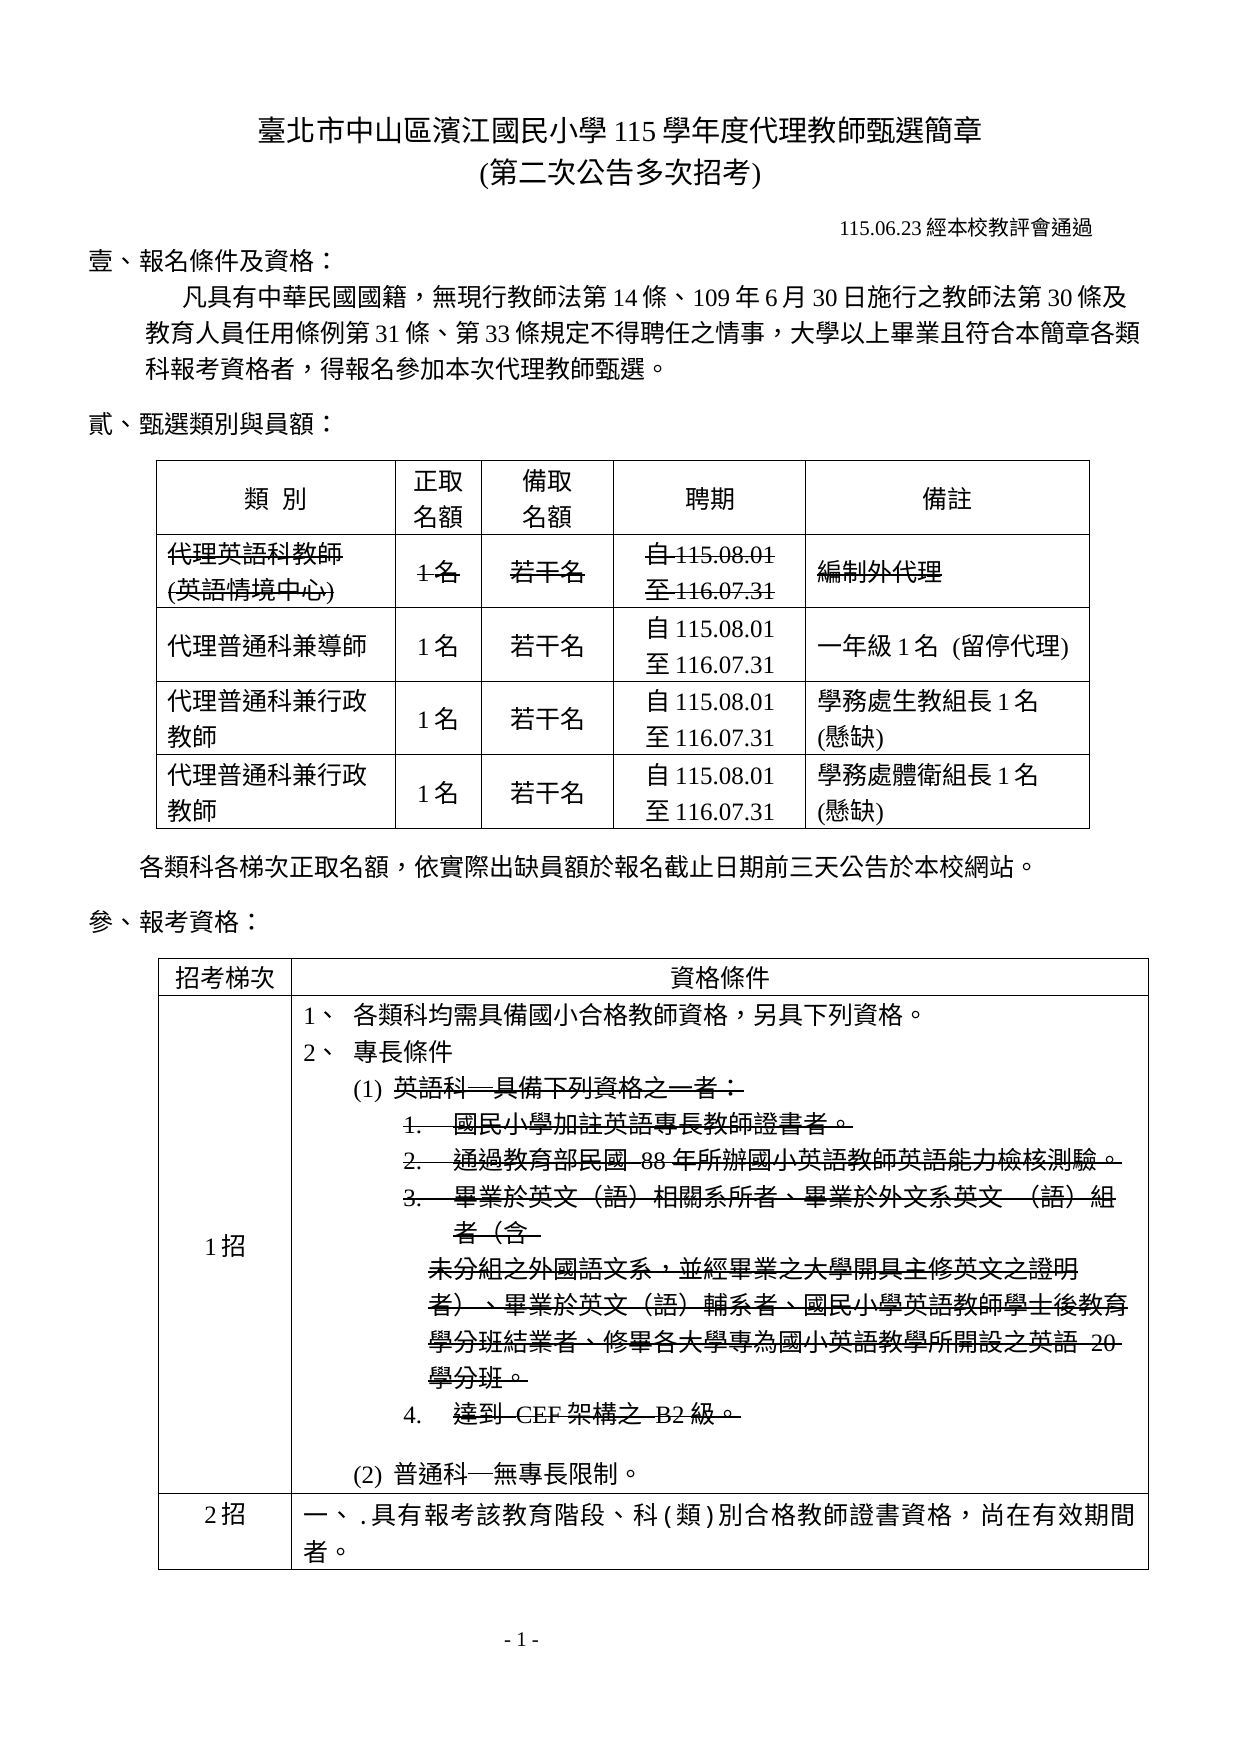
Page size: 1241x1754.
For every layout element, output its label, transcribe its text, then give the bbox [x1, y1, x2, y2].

table_cell 1名 [396, 608, 481, 681]
table_header 聘期 [614, 461, 805, 533]
table_cell 若干名 [482, 755, 613, 828]
table_header 正取 名額 [396, 461, 481, 533]
table_header 資格條件 [292, 959, 1148, 995]
table_header 類 別 [157, 461, 395, 533]
table_cell 1名 [396, 682, 481, 754]
list 報名條件及資格： [89, 241, 1152, 277]
table_cell 各類科均需具備國小合格教師資格，另具下列資格。 專長條件 英語科─具備下列資格之一者： 國民小學加註英語專長教師證書者。 通過教育部民國 88 年所辦國小英語教師英語能力檢核測驗。 畢業於英文（語）相關系所者、畢業於外文系英文 （語）組者（含 未分組之外國語文系，並經畢業之大學開具主修英文之證明者）、畢業於英文（語）輔系者、國民小學英語教師學士後教育學分班結業者、修畢各大學專為國小英語教學所開設之英語 20 學分班。 達到 CEF 架構之 B2 級。 普通科─無專長限制。 [292, 996, 1148, 1493]
text 115.06.23經本校教評會通過 [89, 211, 1152, 241]
table_cell 自115.08.01 至116.07.31 [614, 608, 805, 681]
table_header 招考梯次 [159, 959, 291, 995]
table_cell 代理普通科兼行政教師 [157, 755, 395, 828]
list 報考資格： [89, 902, 1152, 939]
text 凡具有中華民國國籍，無現行教師法第14條、109年6月30日施行之教師法第30條及教育人員任用條例第31條、第33條規定不得聘任之情事，大學以上畢業且符合本簡章各類科報考資格者，得報名參加本次代理教師甄選。 [145, 277, 1152, 386]
table_cell 1招 [159, 996, 291, 1493]
table_cell 若干名 [482, 608, 613, 681]
table_cell 代理普通科兼行政教師 [157, 682, 395, 754]
table_cell 學務處生教組長1名 (懸缺) [806, 682, 1089, 754]
text 臺北市中山區濱江國民小學115學年度代理教師甄選簡章 [89, 108, 1152, 150]
table_cell 2招 [159, 1494, 291, 1569]
table_header 備註 [806, 461, 1089, 533]
table_cell 1名 [396, 755, 481, 828]
table_cell 一、.具有報考該教育階段、科(類)別合格教師證書資格，尚在有效期間者。 [292, 1494, 1148, 1569]
table_cell 代理普通科兼導師 [157, 608, 395, 681]
table_cell 自115.08.01 至116.07.31 [614, 682, 805, 754]
list 甄選類別與員額： [89, 405, 1152, 441]
table_cell 1名 [396, 535, 481, 607]
table_header 備取 名額 [482, 461, 613, 533]
table_cell 若干名 [482, 535, 613, 607]
table_cell 一年級1名 (留停代理) [806, 608, 1089, 681]
text (第二次公告多次招考) [89, 150, 1152, 192]
table_cell 自115.08.01 至116.07.31 [614, 535, 805, 607]
table_cell 編制外代理 [806, 535, 1089, 607]
table_cell 若干名 [482, 682, 613, 754]
text 各類科各梯次正取名額，依實際出缺員額於報名截止日期前三天公告於本校網站。 [139, 847, 1152, 884]
table_cell 自115.08.01 至116.07.31 [614, 755, 805, 828]
table_cell 代理英語科教師 (英語情境中心) [157, 535, 395, 607]
table_cell 學務處體衛組長1名 (懸缺) [806, 755, 1089, 828]
